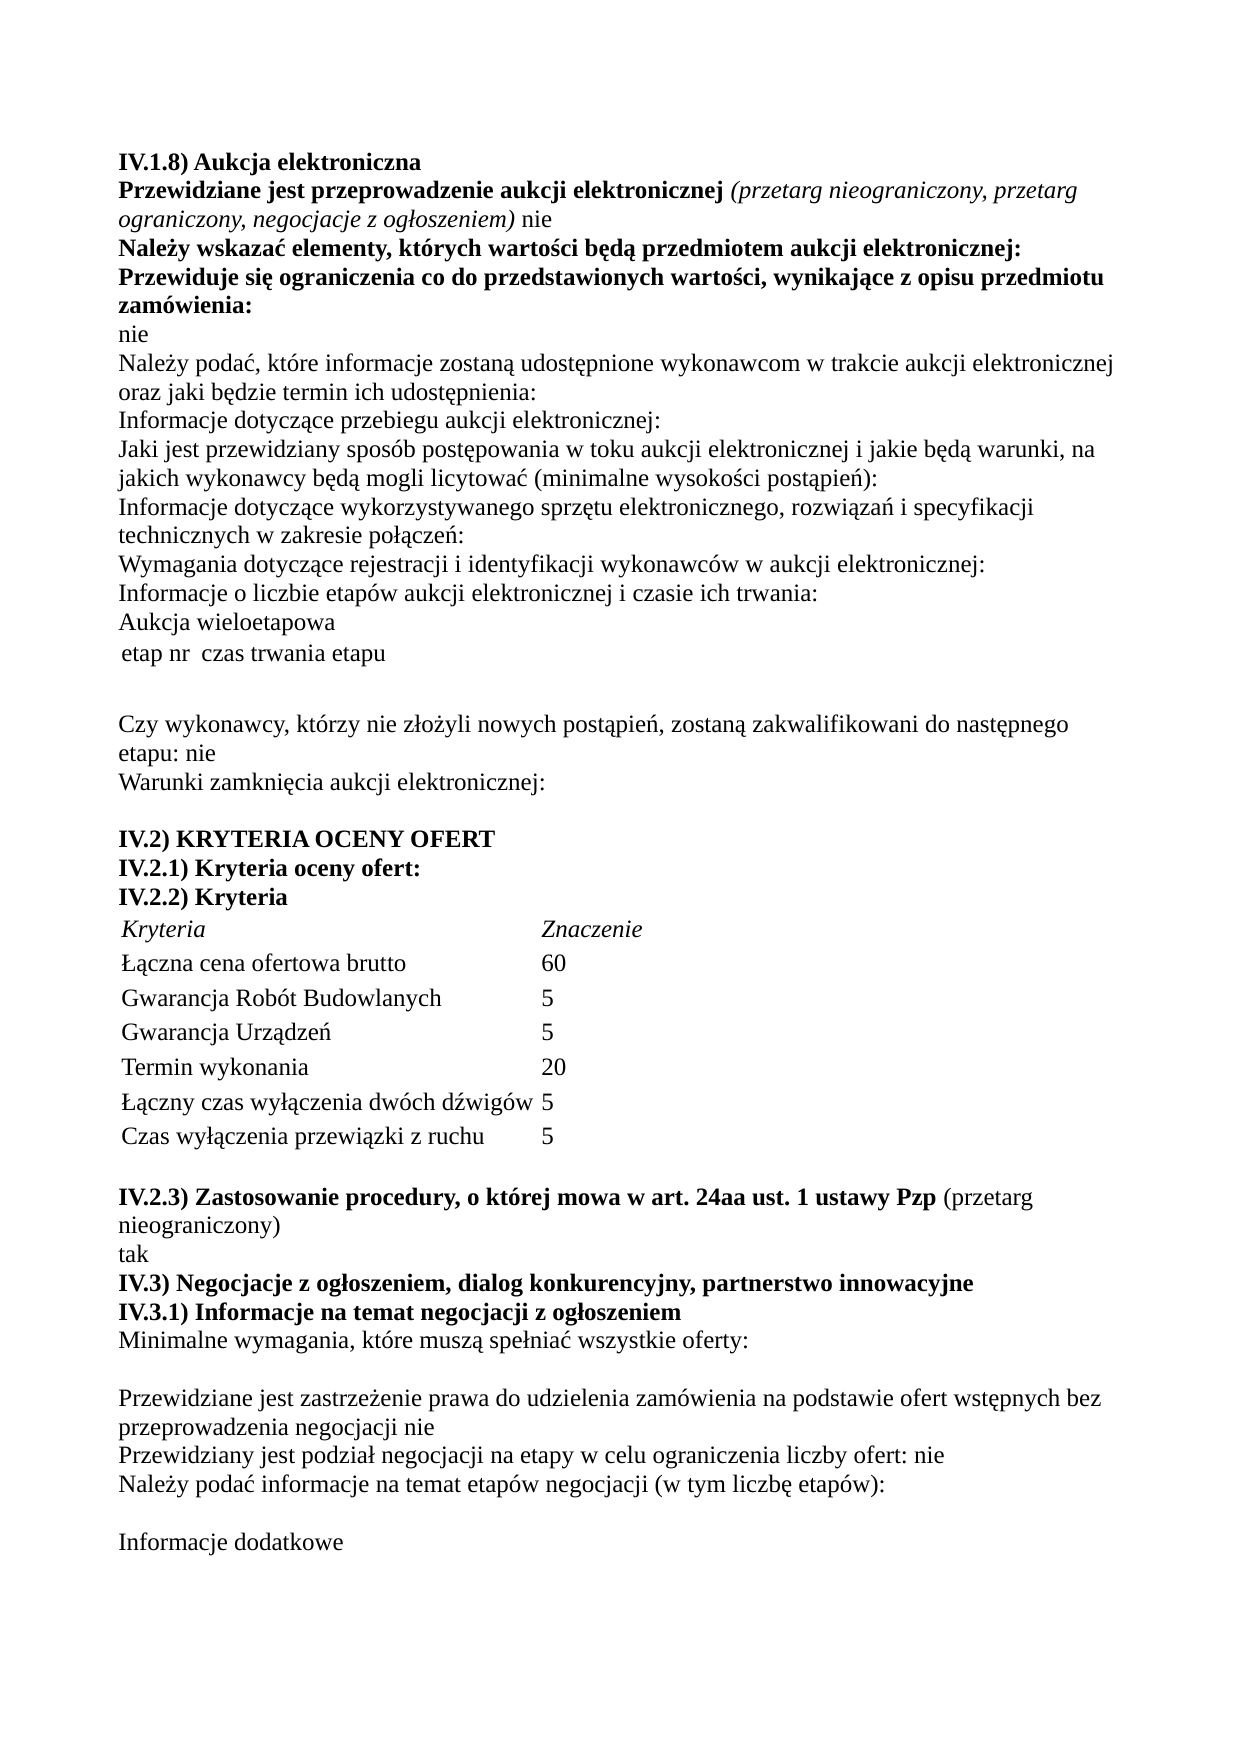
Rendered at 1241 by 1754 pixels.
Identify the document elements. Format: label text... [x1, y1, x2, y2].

text IV.2.3) Zastosowanie procedury, o której mowa w art. 24aa ust. 1 ustawy Pzp (przetarg nieograniczony) tak IV.3) Negocjacje z ogłoszeniem, dialog konkurencyjny, partnerstwo innowacyjne IV.3.1) Informacje na temat negocjacji z ogłoszeniem Minimalne wymagania, które muszą spełniać wszystkie oferty: Przewidziane jest zastrzeżenie prawa do udzielenia zamówienia na podstawie ofert wstępnych bez przeprowadzenia negocjacji nie Przewidziany jest podział negocjacji na etapy w celu ograniczenia liczby ofert: nie Należy podać informacje na temat etapów negocjacji (w tym liczbę etapów): Informacje dodatkowe [118, 1153, 1122, 1613]
text Czy wykonawcy, którzy nie złożyli nowych postąpień, zostaną zakwalifikowani do następnego etapu: nie Warunki zamknięcia aukcji elektronicznej: [118, 681, 1122, 796]
table_cell 5 [538, 1118, 655, 1153]
table_cell 5 [538, 1084, 655, 1118]
table_cell 60 [538, 945, 655, 980]
table_header Kryteria [118, 911, 538, 945]
table_header Znaczenie [538, 911, 655, 945]
table_cell Czas wyłączenia przewiązki z ruchu [118, 1118, 538, 1153]
table_cell Termin wykonania [118, 1049, 538, 1084]
table_cell 5 [538, 1015, 655, 1049]
table_cell 5 [538, 980, 655, 1014]
table_cell [198, 670, 396, 681]
table_header etap nr [118, 636, 198, 670]
table_cell Gwarancja Robót Budowlanych [118, 980, 538, 1014]
table_cell 20 [538, 1049, 655, 1084]
text Aukcja wieloetapowa [118, 607, 1122, 636]
table_cell Łączna cena ofertowa brutto [118, 945, 538, 980]
table_cell [118, 670, 198, 681]
table_header czas trwania etapu [198, 636, 396, 670]
text IV.2) KRYTERIA OCENY OFERT IV.2.1) Kryteria oceny ofert: IV.2.2) Kryteria [118, 796, 1122, 911]
table_cell Łączny czas wyłączenia dwóch dźwigów [118, 1084, 538, 1118]
text IV.1.8) Aukcja elektroniczna Przewidziane jest przeprowadzenie aukcji elektronicznej (przetarg nieograniczony, przetarg ograniczony, negocjacje z ogłoszeniem) nie Należy wskazać elementy, których wartości będą przedmiotem aukcji elektronicznej: Przewiduje się ograniczenia co do przedstawionych wartości, wynikające z opisu przedmiotu zamówienia: nie Należy podać, które informacje zostaną udostępnione wykonawcom w trakcie aukcji elektronicznej oraz jaki będzie termin ich udostępnienia: Informacje dotyczące przebiegu aukcji elektronicznej: Jaki jest przewidziany sposób postępowania w toku aukcji elektronicznej i jakie będą warunki, na jakich wykonawcy będą mogli licytować (minimalne wysokości postąpień): Informacje dotyczące wykorzystywanego sprzętu elektronicznego, rozwiązań i specyfikacji technicznych w zakresie połączeń: Wymagania dotyczące rejestracji i identyfikacji wykonawców w aukcji elektronicznej: Informacje o liczbie etapów aukcji elektronicznej i czasie ich trwania: [118, 118, 1122, 607]
table_cell Gwarancja Urządzeń [118, 1015, 538, 1049]
